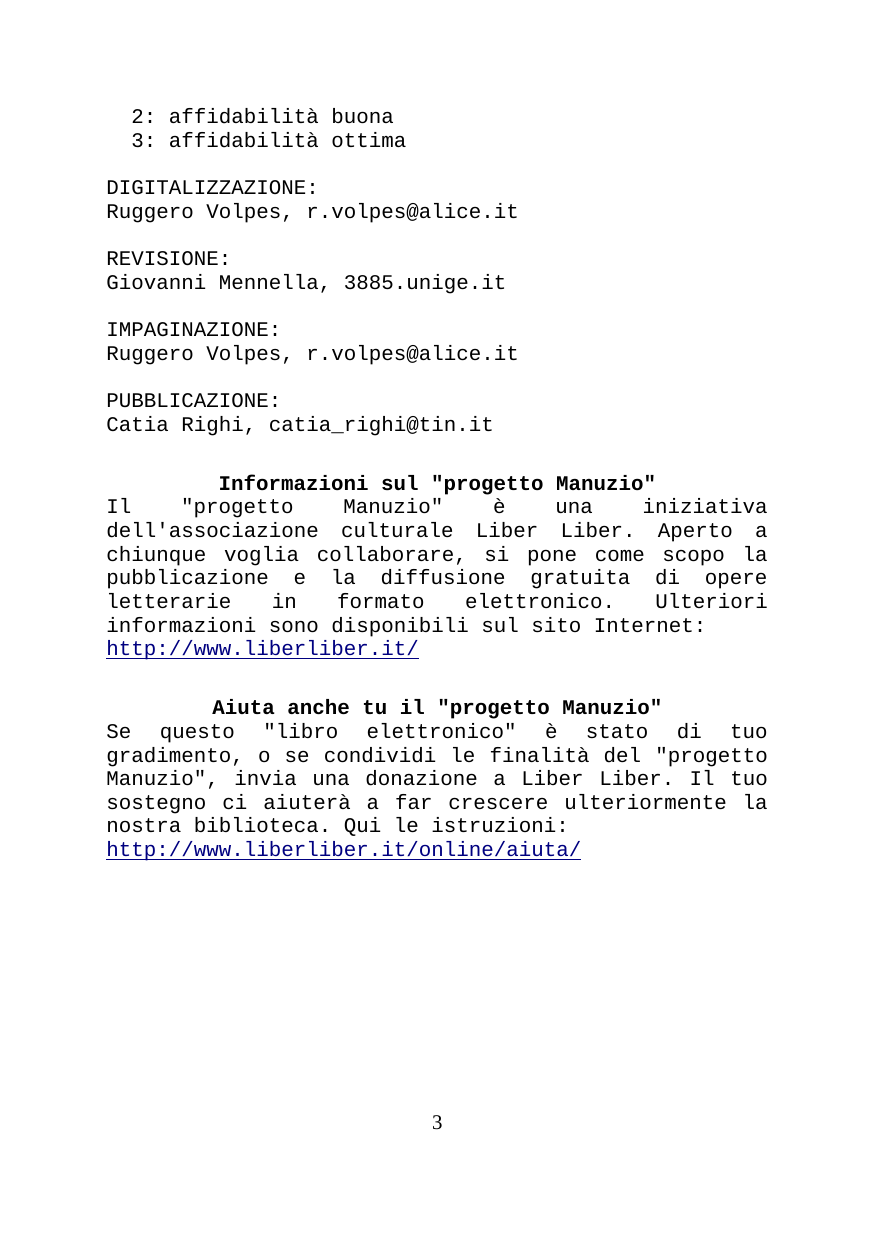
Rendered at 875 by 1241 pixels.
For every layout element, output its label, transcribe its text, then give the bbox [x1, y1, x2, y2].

text Ruggero Volpes, r.volpes@alice.it [106, 343, 768, 366]
text Informazioni sul "progetto Manuzio" [106, 473, 768, 496]
text PUBBLICAZIONE: [106, 390, 768, 414]
text Se questo "libro elettronico" è stato di tuo gradimento, o se condividi le finalità del "progetto Manuzio", invia una donazione a Liber Liber. Il tuo sostegno ci aiuterà a far crescere ulteriormente la nostra biblioteca. Qui le istruzioni: [106, 721, 768, 839]
text DIGITALIZZAZIONE: [106, 177, 768, 201]
text http://www.liberliber.it/online/aiuta/ [106, 839, 768, 863]
text Ruggero Volpes, r.volpes@alice.it [106, 201, 768, 224]
text Il "progetto Manuzio" è una iniziativa dell'associazione culturale Liber Liber. Aperto a chiunque voglia collaborare, si pone come scopo la pubblicazione e la diffusione gratuita di opere letterarie in formato elettronico. Ulteriori informazioni sono disponibili sul sito Internet: [106, 496, 768, 638]
text 3: affidabilità ottima [106, 130, 768, 153]
text REVISIONE: [106, 248, 768, 272]
text http://www.liberliber.it/ [106, 638, 768, 662]
text Catia Righi, catia_righi@tin.it [106, 414, 768, 437]
text 2: affidabilità buona [106, 106, 768, 130]
text Giovanni Mennella, 3885.unige.it [106, 272, 768, 295]
text Aiuta anche tu il "progetto Manuzio" [106, 697, 768, 721]
text IMPAGINAZIONE: [106, 319, 768, 343]
